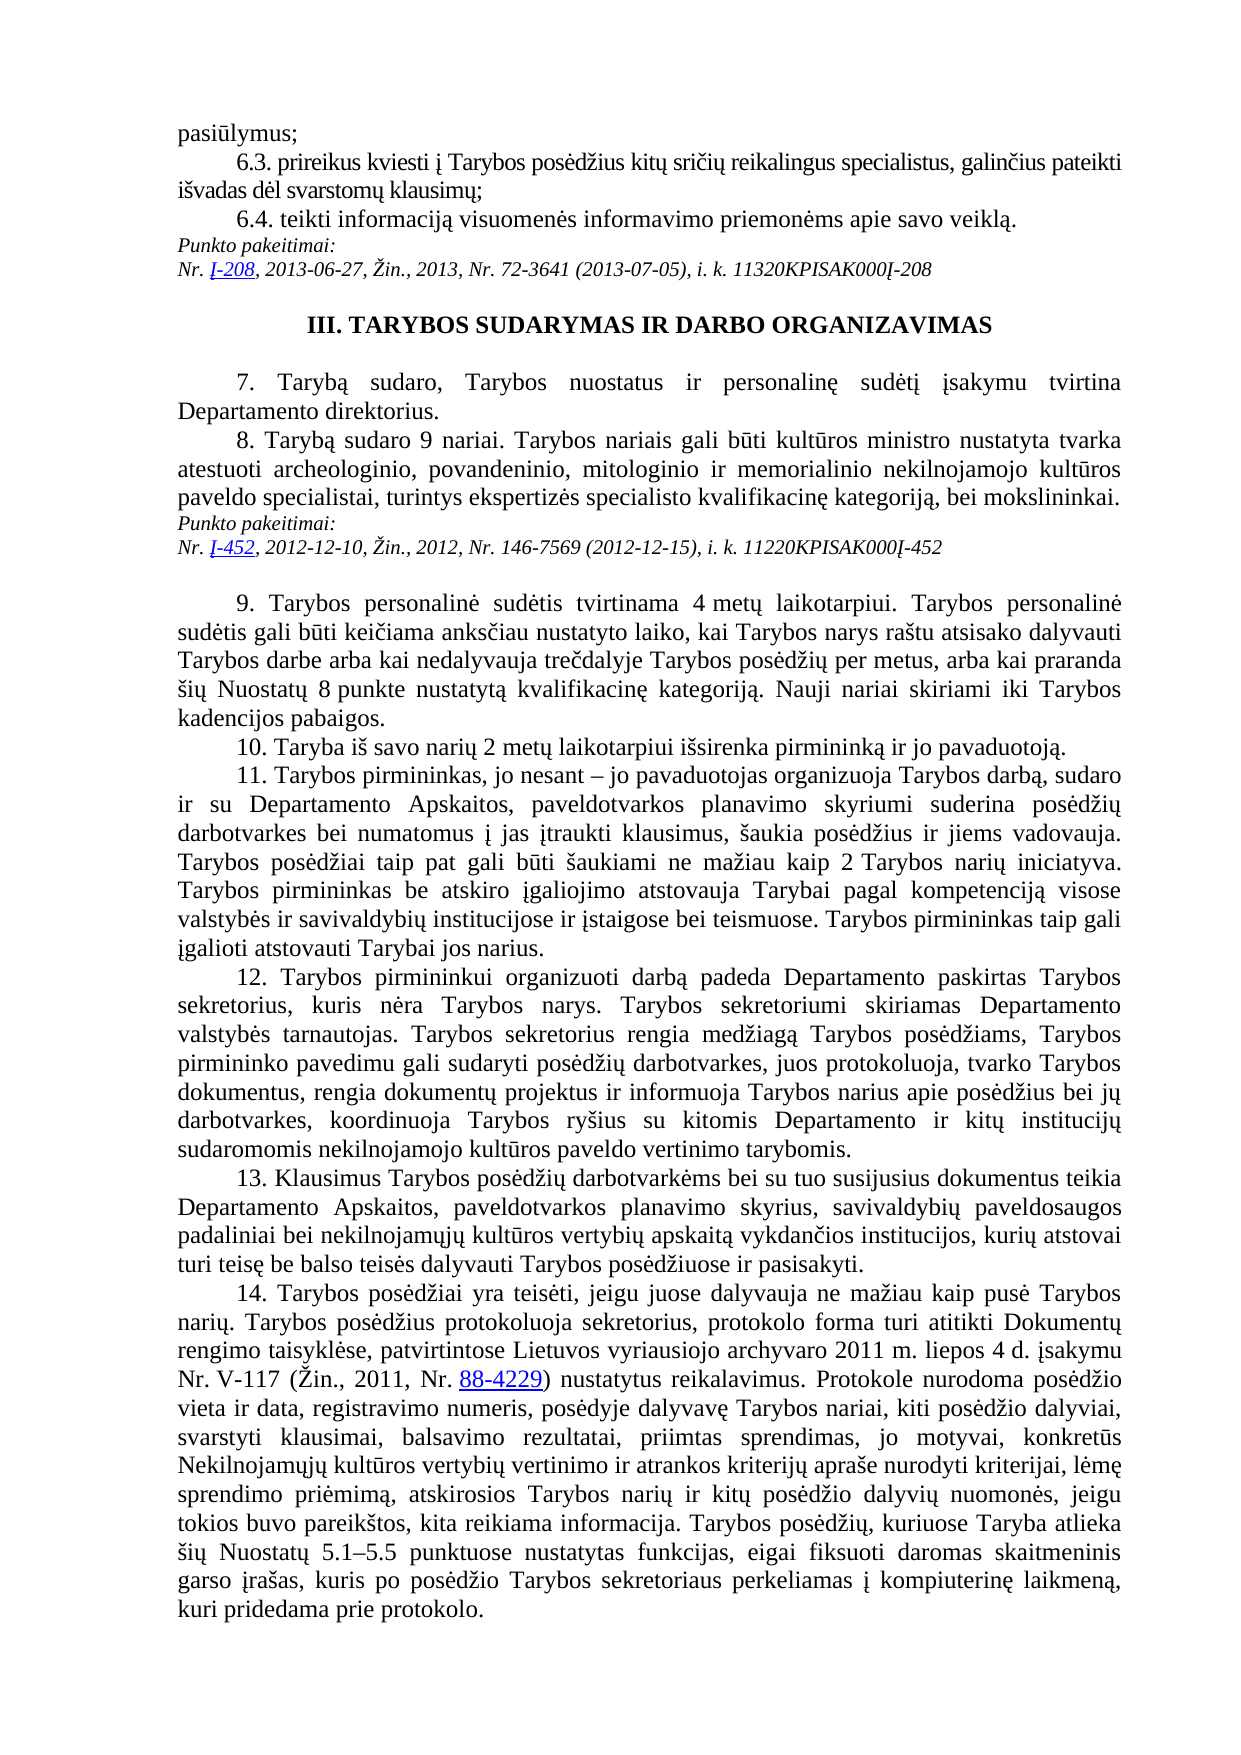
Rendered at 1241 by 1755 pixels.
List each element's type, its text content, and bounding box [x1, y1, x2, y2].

text 6.4. teikti informaciją visuomenės informavimo priemonėms apie savo veiklą. [177, 204, 1122, 233]
text 10. Taryba iš savo narių 2 metų laikotarpiui išsirenka pirmininką ir jo pavaduotoją. [177, 732, 1122, 761]
text 9. Tarybos personalinė sudėtis tvirtinama 4 metų laikotarpiui. Tarybos personalinė sudėtis gali būti keičiama anksčiau nustatyto laiko, kai Tarybos narys raštu atsisako dalyvauti Tarybos darbe arba kai nedalyvauja trečdalyje Tarybos posėdžių per metus, arba kai praranda šių Nuostatų 8 punkte nustatytą kvalifikacinę kategoriją. Nauji nariai skiriami iki Tarybos kadencijos pabaigos. [177, 588, 1122, 732]
text Punkto pakeitimai: [177, 233, 1122, 257]
text 12. Tarybos pirmininkui organizuoti darbą padeda Departamento paskirtas Tarybos sekretorius, kuris nėra Tarybos narys. Tarybos sekretoriumi skiriamas Departamento valstybės tarnautojas. Tarybos sekretorius rengia medžiagą Tarybos posėdžiams, Tarybos pirmininko pavedimu gali sudaryti posėdžių darbotvarkes, juos protokoluoja, tvarko Tarybos dokumentus, rengia dokumentų projektus ir informuoja Tarybos narius apie posėdžius bei jų darbotvarkes, koordinuoja Tarybos ryšius su kitomis Departamento ir kitų institucijų sudaromomis nekilnojamojo kultūros paveldo vertinimo tarybomis. [177, 962, 1122, 1163]
text Nr. Į-208, 2013-06-27, Žin., 2013, Nr. 72-3641 (2013-07-05), i. k. 11320KPISAK000Į-208 [177, 257, 1122, 281]
text III. TARYBOS SUDARYMAS IR DARBO ORGANIZAVIMAS [177, 310, 1122, 339]
text 14. Tarybos posėdžiai yra teisėti, jeigu juose dalyvauja ne mažiau kaip pusė Tarybos narių. Tarybos posėdžius protokoluoja sekretorius, protokolo forma turi atitikti Dokumentų rengimo taisyklėse, patvirtintose Lietuvos vyriausiojo archyvaro 2011 m. liepos 4 d. įsakymu Nr. V-117 (Žin., 2011, Nr. 88-4229) nustatytus reikalavimus. Protokole nurodoma posėdžio vieta ir data, registravimo numeris, posėdyje dalyvavę Tarybos nariai, kiti posėdžio dalyviai, svarstyti klausimai, balsavimo rezultatai, priimtas sprendimas, jo motyvai, konkretūs Nekilnojamųjų kultūros vertybių vertinimo ir atrankos kriterijų apraše nurodyti kriterijai, lėmę sprendimo priėmimą, atskirosios Tarybos narių ir kitų posėdžio dalyvių nuomonės, jeigu tokios buvo pareikštos, kita reikiama informacija. Tarybos posėdžių, kuriuose Taryba atlieka šių Nuostatų 5.1–5.5 punktuose nustatytas funkcijas, eigai fiksuoti daromas skaitmeninis garso įrašas, kuris po posėdžio Tarybos sekretoriaus perkeliamas į kompiuterinę laikmeną, kuri pridedama prie protokolo. [177, 1278, 1122, 1623]
text 8. Tarybą sudaro 9 nariai. Tarybos nariais gali būti kultūros ministro nustatyta tvarka atestuoti archeologinio, povandeninio, mitologinio ir memorialinio nekilnojamojo kultūros paveldo specialistai, turintys ekspertizės specialisto kvalifikacinę kategoriją, bei mokslininkai. [177, 425, 1122, 511]
text 7. Tarybą sudaro, Tarybos nuostatus ir personalinę sudėtį įsakymu tvirtina Departamento direktorius. [177, 367, 1122, 425]
text pasiūlymus; [177, 118, 1122, 147]
text 13. Klausimus Tarybos posėdžių darbotvarkėms bei su tuo susijusius dokumentus teikia Departamento Apskaitos, paveldotvarkos planavimo skyrius, savivaldybių paveldosaugos padaliniai bei nekilnojamųjų kultūros vertybių apskaitą vykdančios institucijos, kurių atstovai turi teisę be balso teisės dalyvauti Tarybos posėdžiuose ir pasisakyti. [177, 1163, 1122, 1278]
text Punkto pakeitimai: [177, 511, 1122, 535]
text Nr. Į-452, 2012-12-10, Žin., 2012, Nr. 146-7569 (2012-12-15), i. k. 11220KPISAK000Į-452 [177, 535, 1122, 559]
text 6.3. prireikus kviesti į Tarybos posėdžius kitų sričių reikalingus specialistus, galinčius pateikti išvadas dėl svarstomų klausimų; [177, 147, 1122, 204]
text 11. Tarybos pirmininkas, jo nesant – jo pavaduotojas organizuoja Tarybos darbą, sudaro ir su Departamento Apskaitos, paveldotvarkos planavimo skyriumi suderina posėdžių darbotvarkes bei numatomus į jas įtraukti klausimus, šaukia posėdžius ir jiems vadovauja. Tarybos posėdžiai taip pat gali būti šaukiami ne mažiau kaip 2 Tarybos narių iniciatyva. Tarybos pirmininkas be atskiro įgaliojimo atstovauja Tarybai pagal kompetenciją visose valstybės ir savivaldybių institucijose ir įstaigose bei teismuose. Tarybos pirmininkas taip gali įgalioti atstovauti Tarybai jos narius. [177, 761, 1122, 962]
